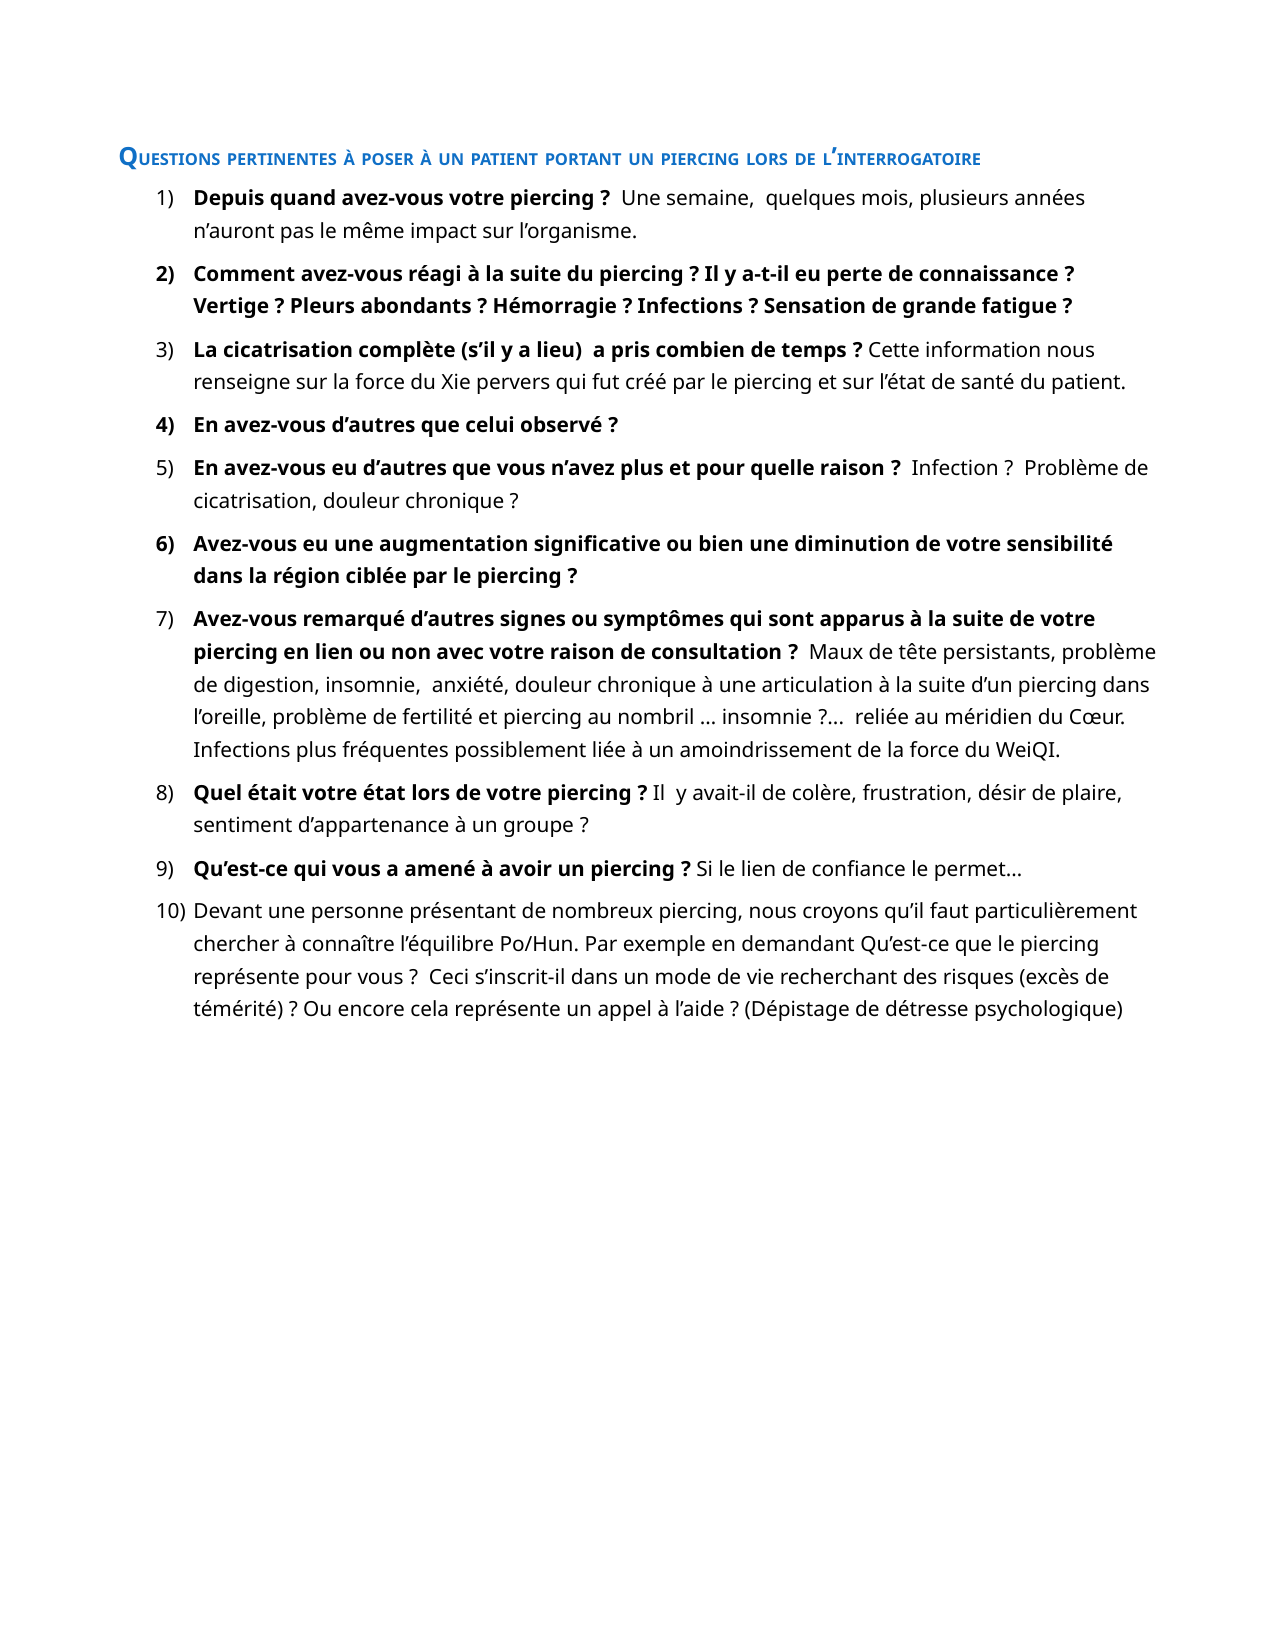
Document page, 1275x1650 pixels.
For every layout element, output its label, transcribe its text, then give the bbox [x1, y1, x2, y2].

list Quel était votre état lors de votre piercing ? Il y avait-il de colère, frustration, désir de plaire, sentiment d’appartenance à un groupe ? [156, 778, 1157, 839]
list En avez-vous d’autres que celui observé ? [156, 410, 1157, 439]
list Avez-vous eu une augmentation significative ou bien une diminution de votre sensibilité dans la région ciblée par le piercing ? [156, 529, 1157, 590]
list En avez-vous eu d’autres que vous n’avez plus et pour quelle raison ? Infection ? Problème de cicatrisation, douleur chronique ? [156, 453, 1157, 514]
list Devant une personne présentant de nombreux piercing, nous croyons qu’il faut particulièrement chercher à connaître l’équilibre Po/Hun. Par exemple en demandant Qu’est-ce que le piercing représente pour vous ? Ceci s’inscrit-il dans un mode de vie recherchant des risques (excès de témérité) ? Ou encore cela représente un appel à l’aide ? (Dépistage de détresse psychologique) [156, 897, 1157, 1023]
list Avez-vous remarqué d’autres signes ou symptômes qui sont apparus à la suite de votre piercing en lien ou non avec votre raison de consultation ? Maux de tête persistants, problème de digestion, insomnie, anxiété, douleur chronique à une articulation à la suite d’un piercing dans l’oreille, problème de fertilité et piercing au nombril … insomnie ?... reliée au méridien du Cœur. Infections plus fréquentes possiblement liée à un amoindrissement de la force du WeiQI. [156, 604, 1157, 763]
list Comment avez-vous réagi à la suite du piercing ? Il y a-t-il eu perte de connaissance ? Vertige ? Pleurs abondants ? Hémorragie ? Infections ? Sensation de grande fatigue ? [156, 259, 1157, 320]
list Depuis quand avez-vous votre piercing ? Une semaine, quelques mois, plusieurs années n’auront pas le même impact sur l’organisme. [156, 183, 1157, 244]
list Qu’est-ce qui vous a amené à avoir un piercing ? Si le lien de confiance le permet… [156, 854, 1157, 882]
list La cicatrisation complète (s’il y a lieu) a pris combien de temps ? Cette information nous renseigne sur la force du Xie pervers qui fut créé par le piercing et sur l’état de santé du patient. [156, 335, 1157, 396]
subtitle Questions pertinentes à poser à un patient portant un piercing lors de l’interrogatoire [118, 139, 1157, 173]
